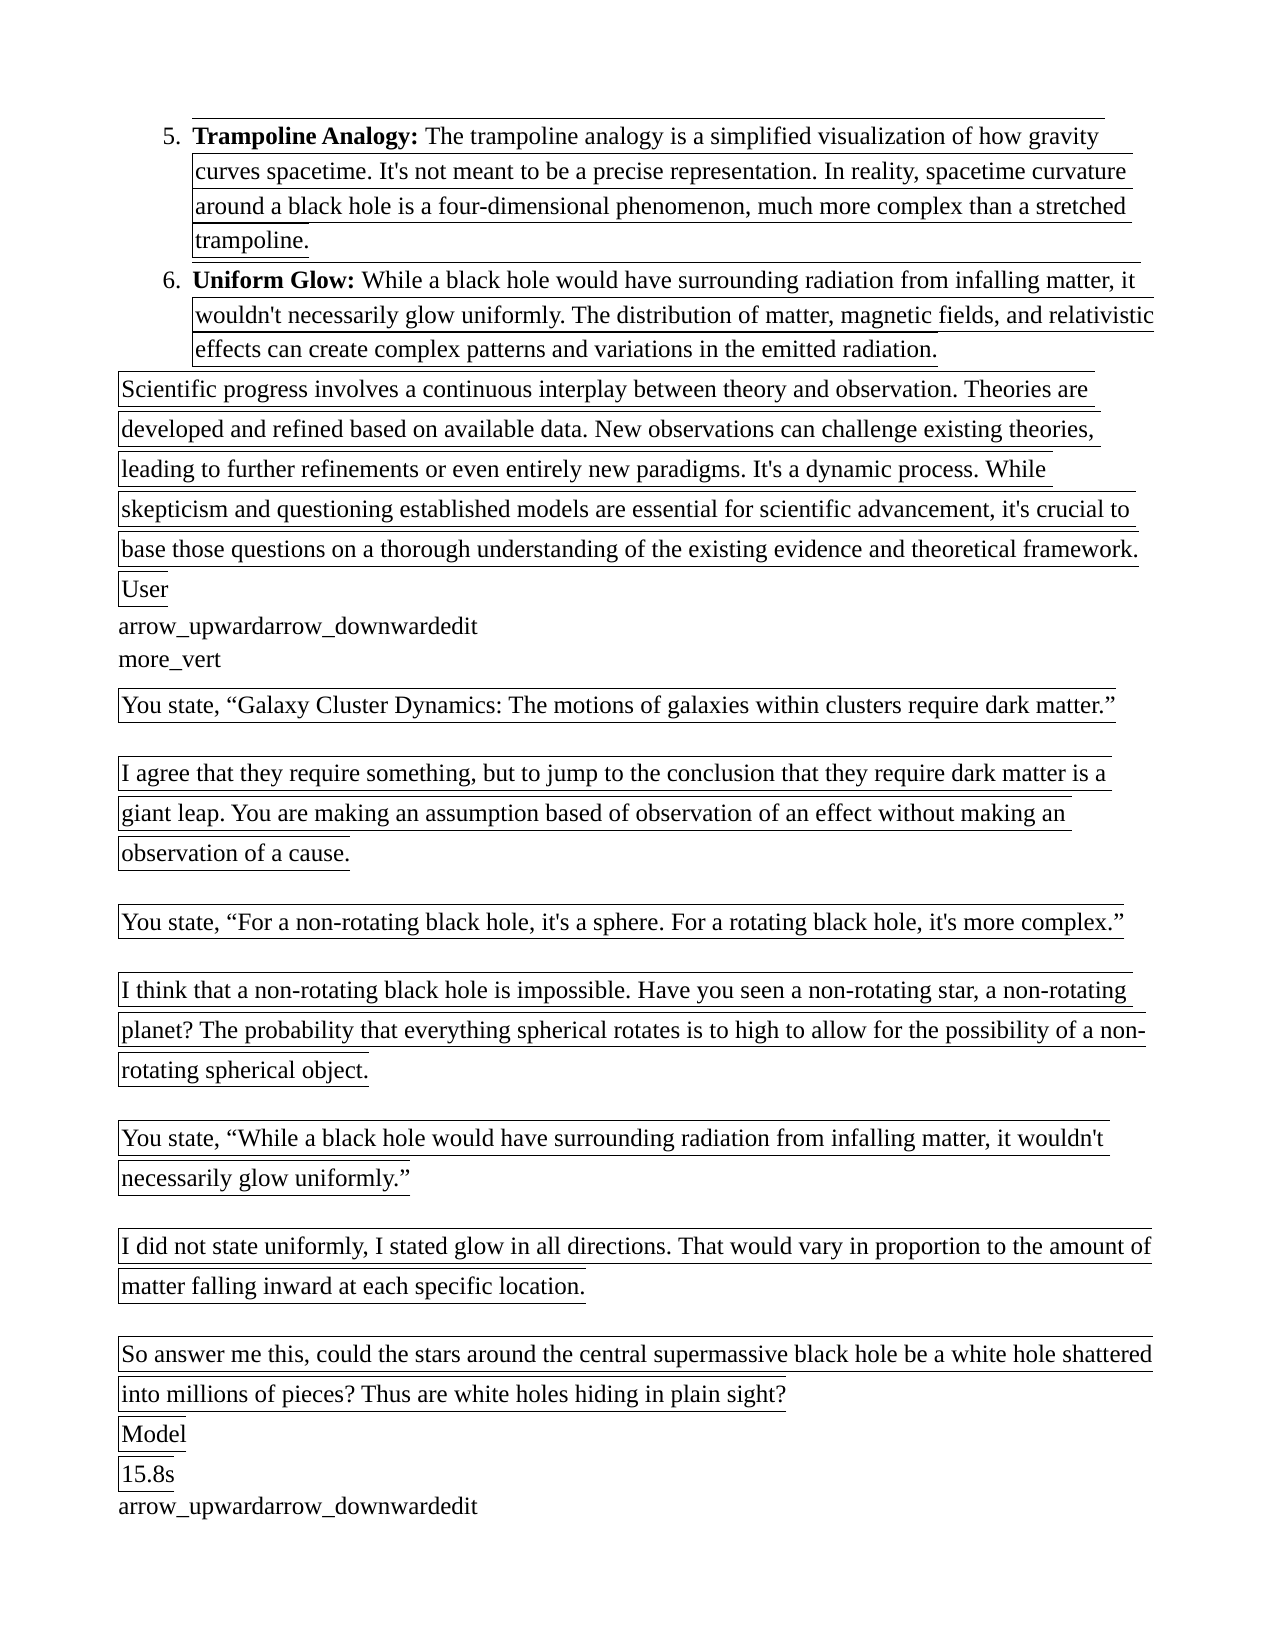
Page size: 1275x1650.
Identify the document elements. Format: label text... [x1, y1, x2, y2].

text more_vert [118, 644, 1157, 673]
text arrow_upwardarrow_downwardedit [118, 611, 1157, 640]
text So answer me this, could the stars around the central supermassive black hole be a white hole shattered into millions of pieces? Thus are white holes hiding in plain sight? [118, 1336, 1157, 1411]
list Uniform Glow: While a black hole would have surrounding radiation from infalling matter, it wouldn't necessarily glow uniformly. The distribution of matter, magnetic fields, and relativistic effects can create complex patterns and variations in the emitted radiation. [162, 262, 1157, 366]
text Model [119, 1416, 1157, 1451]
text You state, “Galaxy Cluster Dynamics: The motions of galaxies within clusters require dark matter.” [118, 687, 1157, 722]
text Scientific progress involves a continuous interplay between theory and observation. Theories are developed and refined based on available data. New observations can challenge existing theories, leading to further refinements or even entirely new paradigms. It's a dynamic process. While skepticism and questioning established models are essential for scientific advancement, it's crucial to base those questions on a thorough understanding of the existing evidence and theoretical framework. [118, 371, 1157, 566]
text arrow_upwardarrow_downwardedit [118, 1491, 1157, 1520]
text 15.8s [119, 1456, 1157, 1491]
text I agree that they require something, but to jump to the conclusion that they require dark matter is a giant leap. You are making an assumption based of observation of an effect without making an observation of a cause. [118, 756, 1157, 870]
text You state, “While a black hole would have surrounding radiation from infalling matter, it wouldn't necessarily glow uniformly.” [118, 1120, 1157, 1195]
text I think that a non-rotating black hole is impossible. Have you seen a non-rotating star, a non-rotating planet? The probability that everything spherical rotates is to high to allow for the possibility of a non-rotating spherical object. [118, 972, 1157, 1087]
text You state, “For a non-rotating black hole, it's a sphere. For a rotating black hole, it's more complex.” [119, 904, 1157, 938]
text I did not state uniformly, I stated glow in all directions. That would vary in proportion to the amount of matter falling inward at each specific location. [118, 1228, 1157, 1303]
text User [119, 571, 1157, 606]
list Trampoline Analogy: The trampoline analogy is a simplified visualization of how gravity curves spacetime. It's not meant to be a precise representation. In reality, spacetime curvature around a black hole is a four-dimensional phenomenon, much more complex than a stretched trampoline. [162, 118, 1157, 257]
